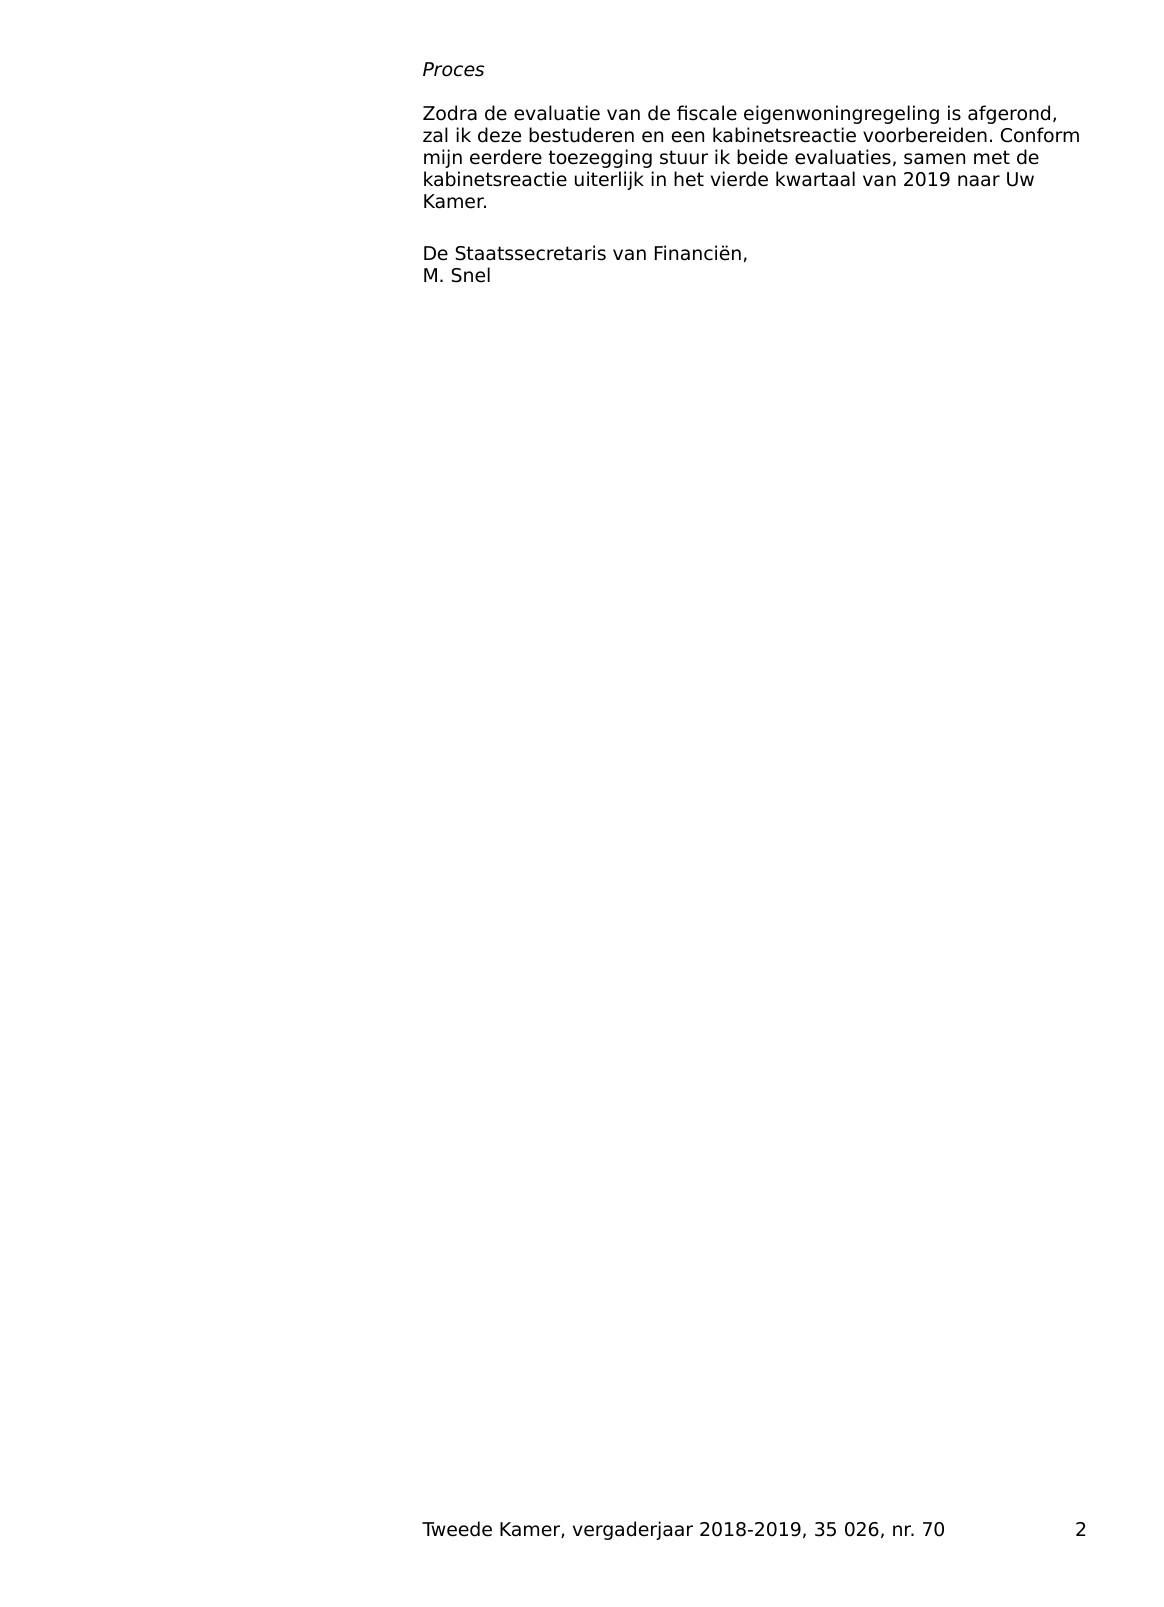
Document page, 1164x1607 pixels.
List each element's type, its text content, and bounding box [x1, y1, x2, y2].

subtitle Proces [422, 59, 1087, 81]
text Zodra de evaluatie van de fiscale eigenwoningregeling is afgerond, zal ik deze bestuderen en een kabinetsreactie voorbereiden. Conform mijn eerdere toezegging stuur ik beide evaluaties, samen met de kabinetsreactie uiterlijk in het vierde kwartaal van 2019 naar Uw Kamer. [422, 103, 1087, 213]
text De Staatssecretaris van Financiën, M. Snel [422, 243, 1087, 287]
